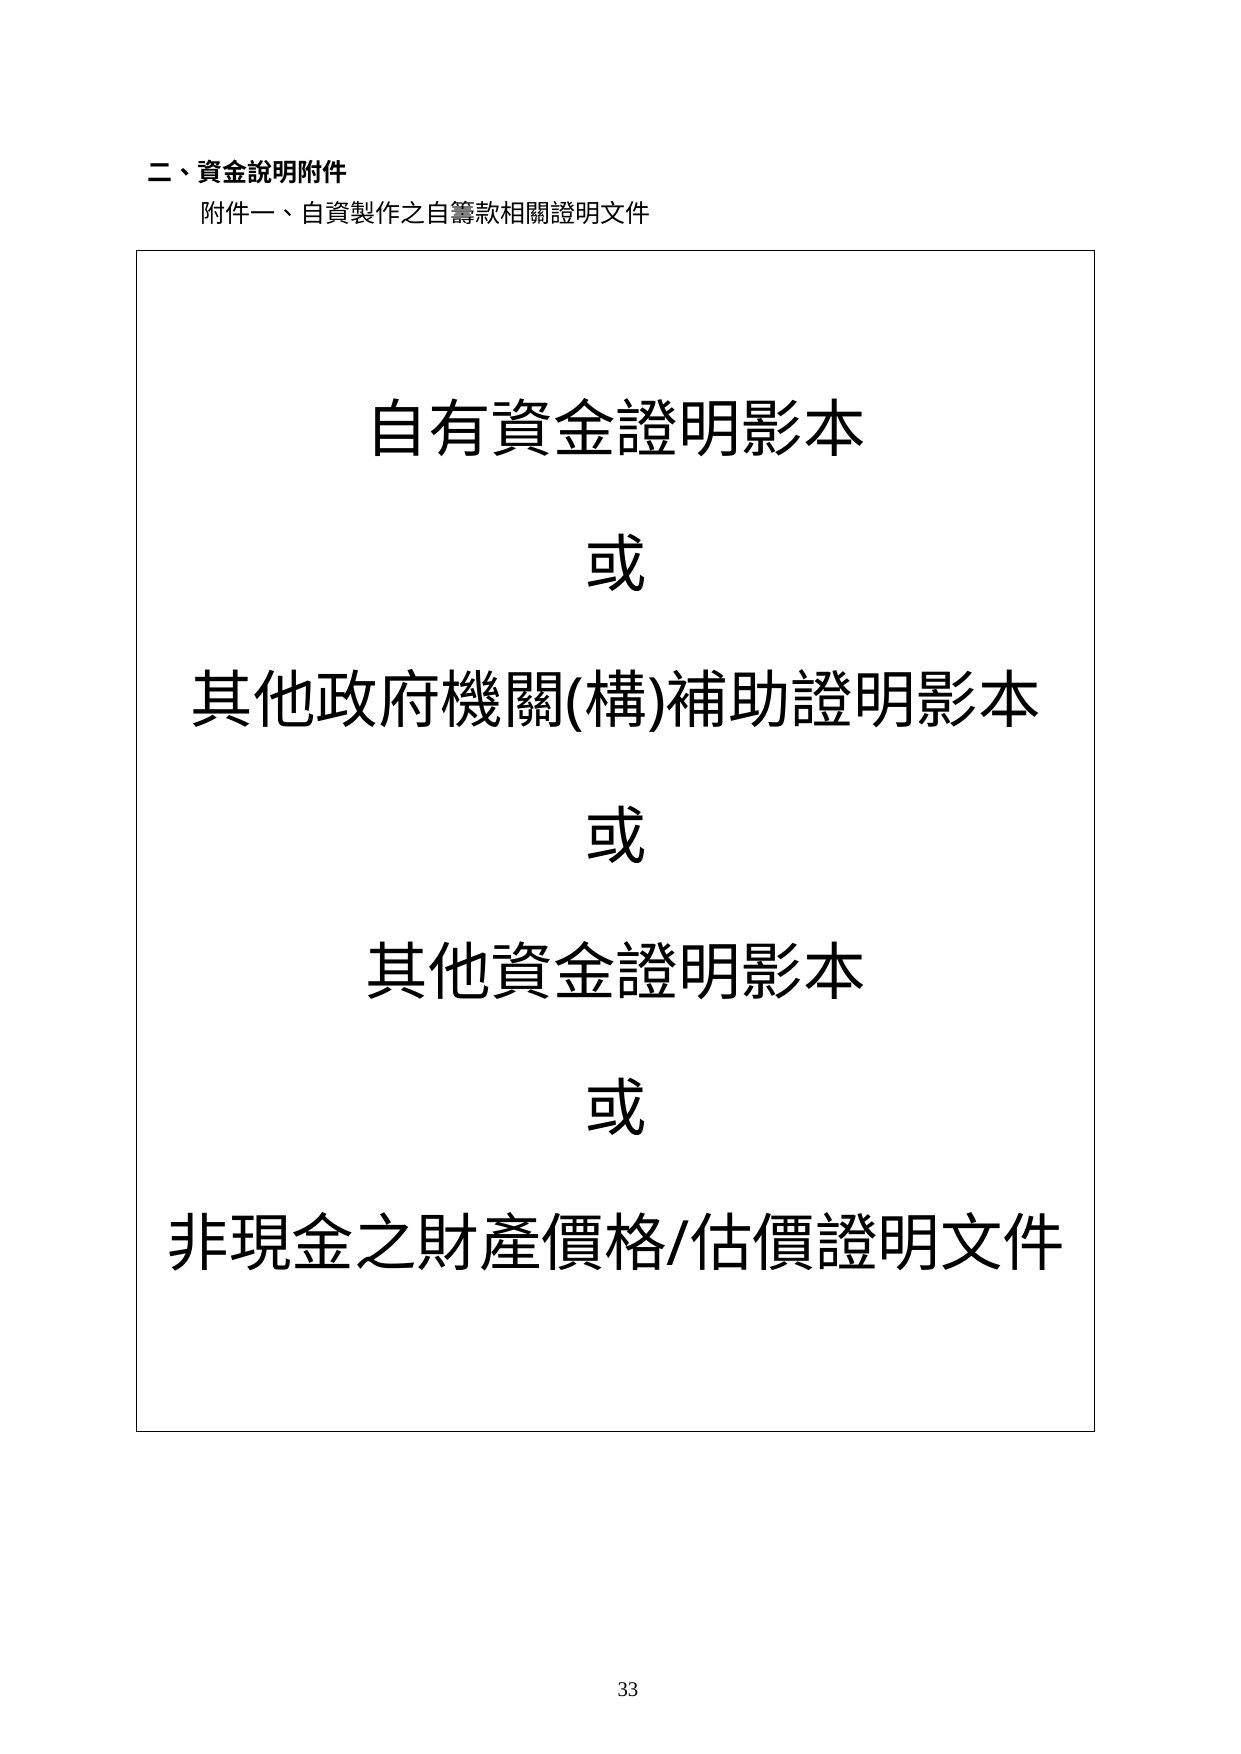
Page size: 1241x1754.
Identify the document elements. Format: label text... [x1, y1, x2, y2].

subtitle 附件一、自資製作之自籌款相關證明文件 [200, 189, 1107, 231]
subtitle 二、資金說明附件 [148, 148, 1107, 189]
table_header 自有資金證明影本 或 其他政府機關(構)補助證明影本 或 其他資金證明影本 或 非現金之財產價格/估價證明文件 [137, 251, 1094, 1431]
